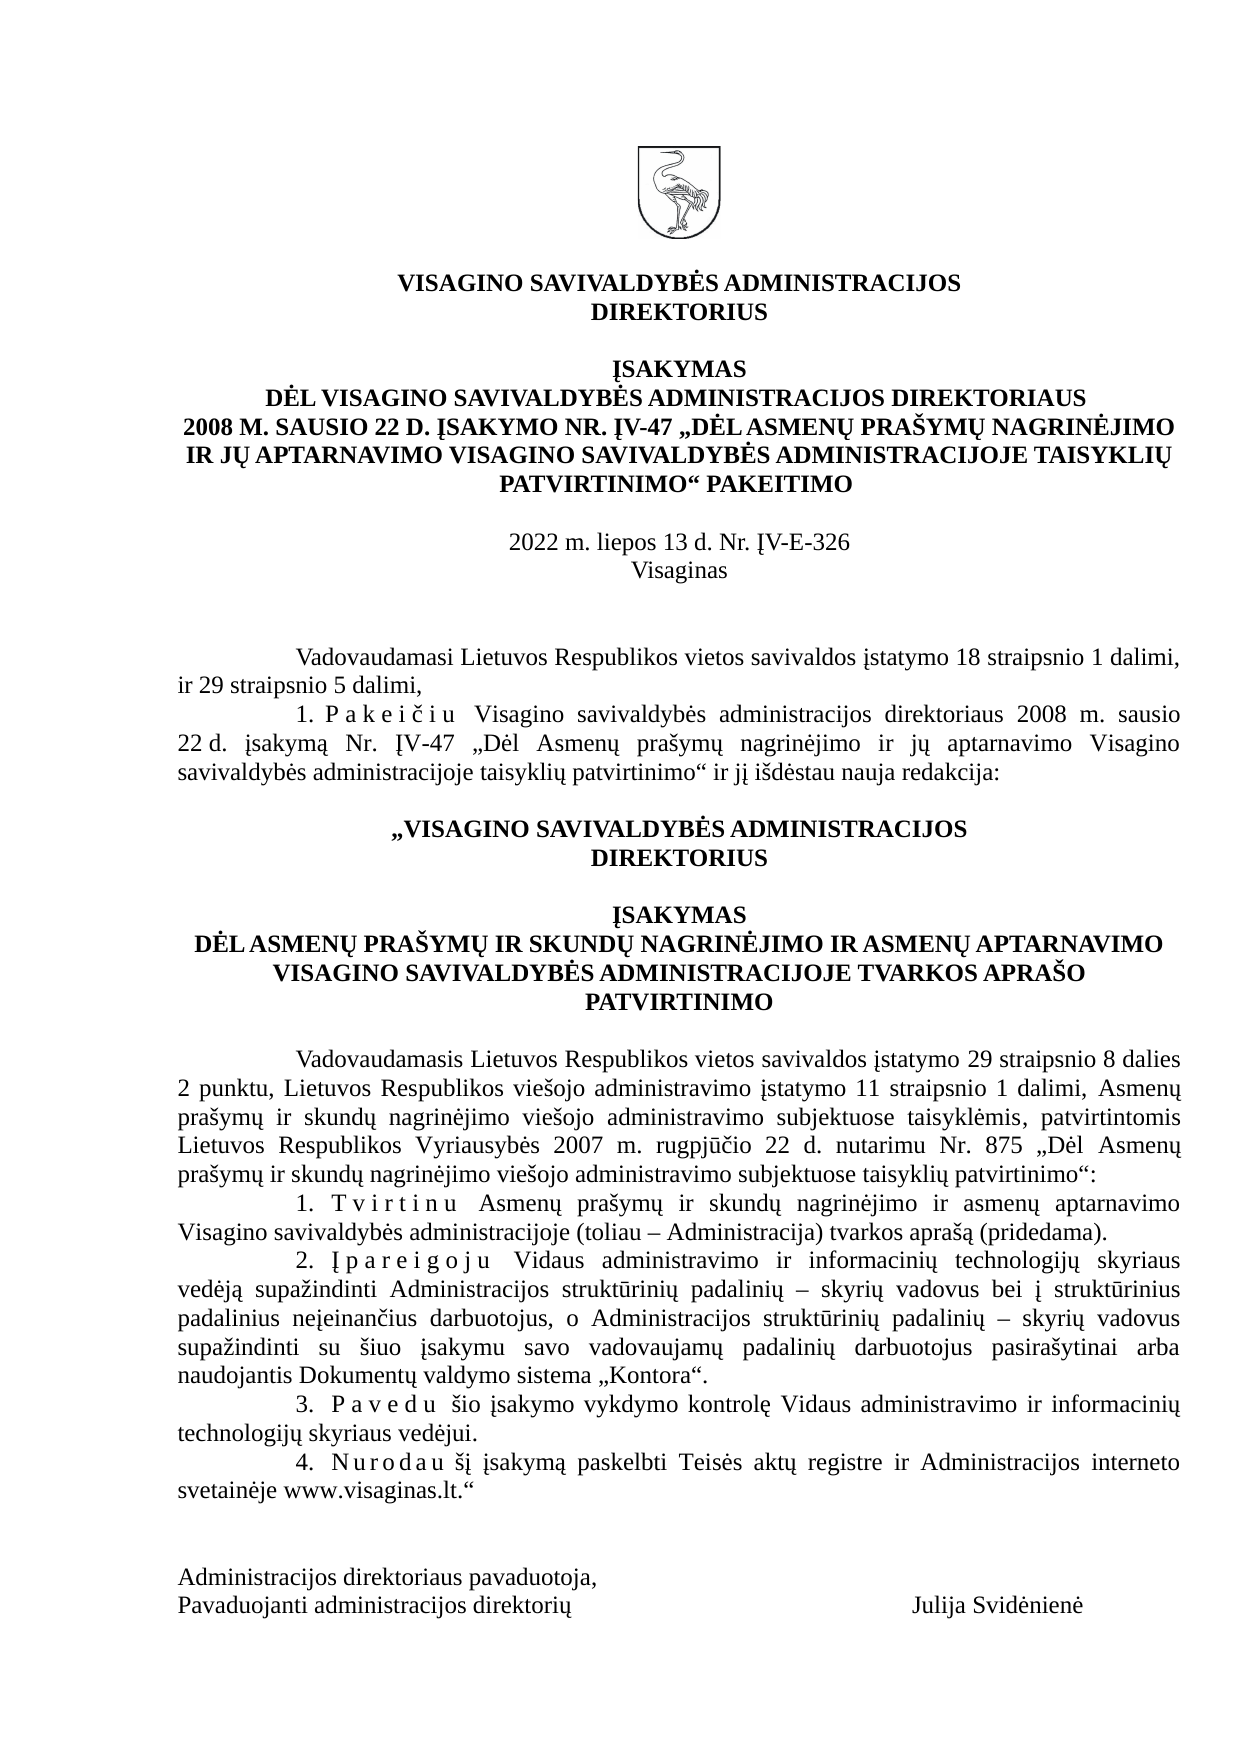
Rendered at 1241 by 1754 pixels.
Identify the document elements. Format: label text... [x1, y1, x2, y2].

text „VISAGINO SAVIVALDYBĖS ADMINISTRACIJOS [177, 814, 1181, 843]
text DIREKTORIUS [177, 297, 1181, 325]
text 1. Pakeičiu Visagino savivaldybės administracijos direktoriaus 2008 m. sausio 22 d. įsakymą Nr. ĮV-47 „Dėl Asmenų prašymų nagrinėjimo ir jų aptarnavimo Visagino savivaldybės administracijoje taisyklių patvirtinimo“ ir jį išdėstau nauja redakcija: [177, 699, 1181, 785]
text 4. Nurodau šį įsakymą paskelbti Teisės aktų registre ir Administracijos interneto svetainėje www.visaginas.lt.“ [177, 1447, 1181, 1504]
text ĮSAKYMAS [177, 354, 1181, 383]
text Vadovaudamasis Lietuvos Respublikos vietos savivaldos įstatymo 29 straipsnio 8 dalies 2 punktu, Lietuvos Respublikos viešojo administravimo įstatymo 11 straipsnio 1 dalimi, Asmenų prašymų ir skundų nagrinėjimo viešojo administravimo subjektuose taisyklėmis, patvirtintomis Lietuvos Respublikos Vyriausybės 2007 m. rugpjūčio 22 d. nutarimu Nr. 875 „Dėl Asmenų prašymų ir skundų nagrinėjimo viešojo administravimo subjektuose taisyklių patvirtinimo“: [177, 1044, 1181, 1188]
text Pavaduojanti administracijos direktorių Julija Svidėnienė [177, 1590, 1131, 1619]
text Visaginas [177, 555, 1181, 584]
text Vadovaudamasi Lietuvos Respublikos vietos savivaldos įstatymo 18 straipsnio 1 dalimi, ir 29 straipsnio 5 dalimi, [177, 642, 1181, 699]
text 2008 m. sausio 22 d. įsakymo Nr. ĮV-47 „Dėl Asmenų prašymų nagrinėjimo ir jų aptarnavimo Visagino savivaldybės administracijoje taisyklių patvirtinimo“ pakeitimo [177, 412, 1181, 498]
text 2. Įpareigoju Vidaus administravimo ir informacinių technologijų skyriaus vedėją supažindinti Administracijos struktūrinių padalinių – skyrių vadovus bei į struktūrinius padalinius neįeinančius darbuotojus, o Administracijos struktūrinių padalinių – skyrių vadovus supažindinti su šiuo įsakymu savo vadovaujamų padalinių darbuotojus pasirašytinai arba naudojantis Dokumentų valdymo sistema „Kontora“. [177, 1245, 1181, 1389]
text 1. Tvirtinu Asmenų prašymų ir skundų nagrinėjimo ir asmenų aptarnavimo Visagino savivaldybės administracijoje (toliau – Administracija) tvarkos aprašą (pridedama). [177, 1188, 1181, 1245]
text dėl VISAGINO SAVIVALDYBĖS ADMINISTRACIJOS DIREKTORIAUS [177, 383, 1181, 412]
text VISAGINO SAVIVALDYBĖS ADMINISTRACIJOS [177, 268, 1181, 297]
text 2022 m. liepos 13 d. Nr. ĮV-E-326 [177, 527, 1181, 555]
text dėl ASMENŲ PRAŠYMŲ IR SKUNDŲ NAGRINĖJIMO IR ASMENŲ APTARNAVIMO visagino savivaldybės administracijoJE TVARKOS APRAŠO PATVIRTINIMO [177, 929, 1181, 1015]
text ĮSAKYMAS [177, 900, 1181, 929]
text DIREKTORIUS [177, 843, 1181, 872]
text Administracijos direktoriaus pavaduotoja, [177, 1562, 1181, 1590]
text 3. Pavedu šio įsakymo vykdymo kontrolę Vidaus administravimo ir informacinių technologijų skyriaus vedėjui. [177, 1389, 1181, 1447]
